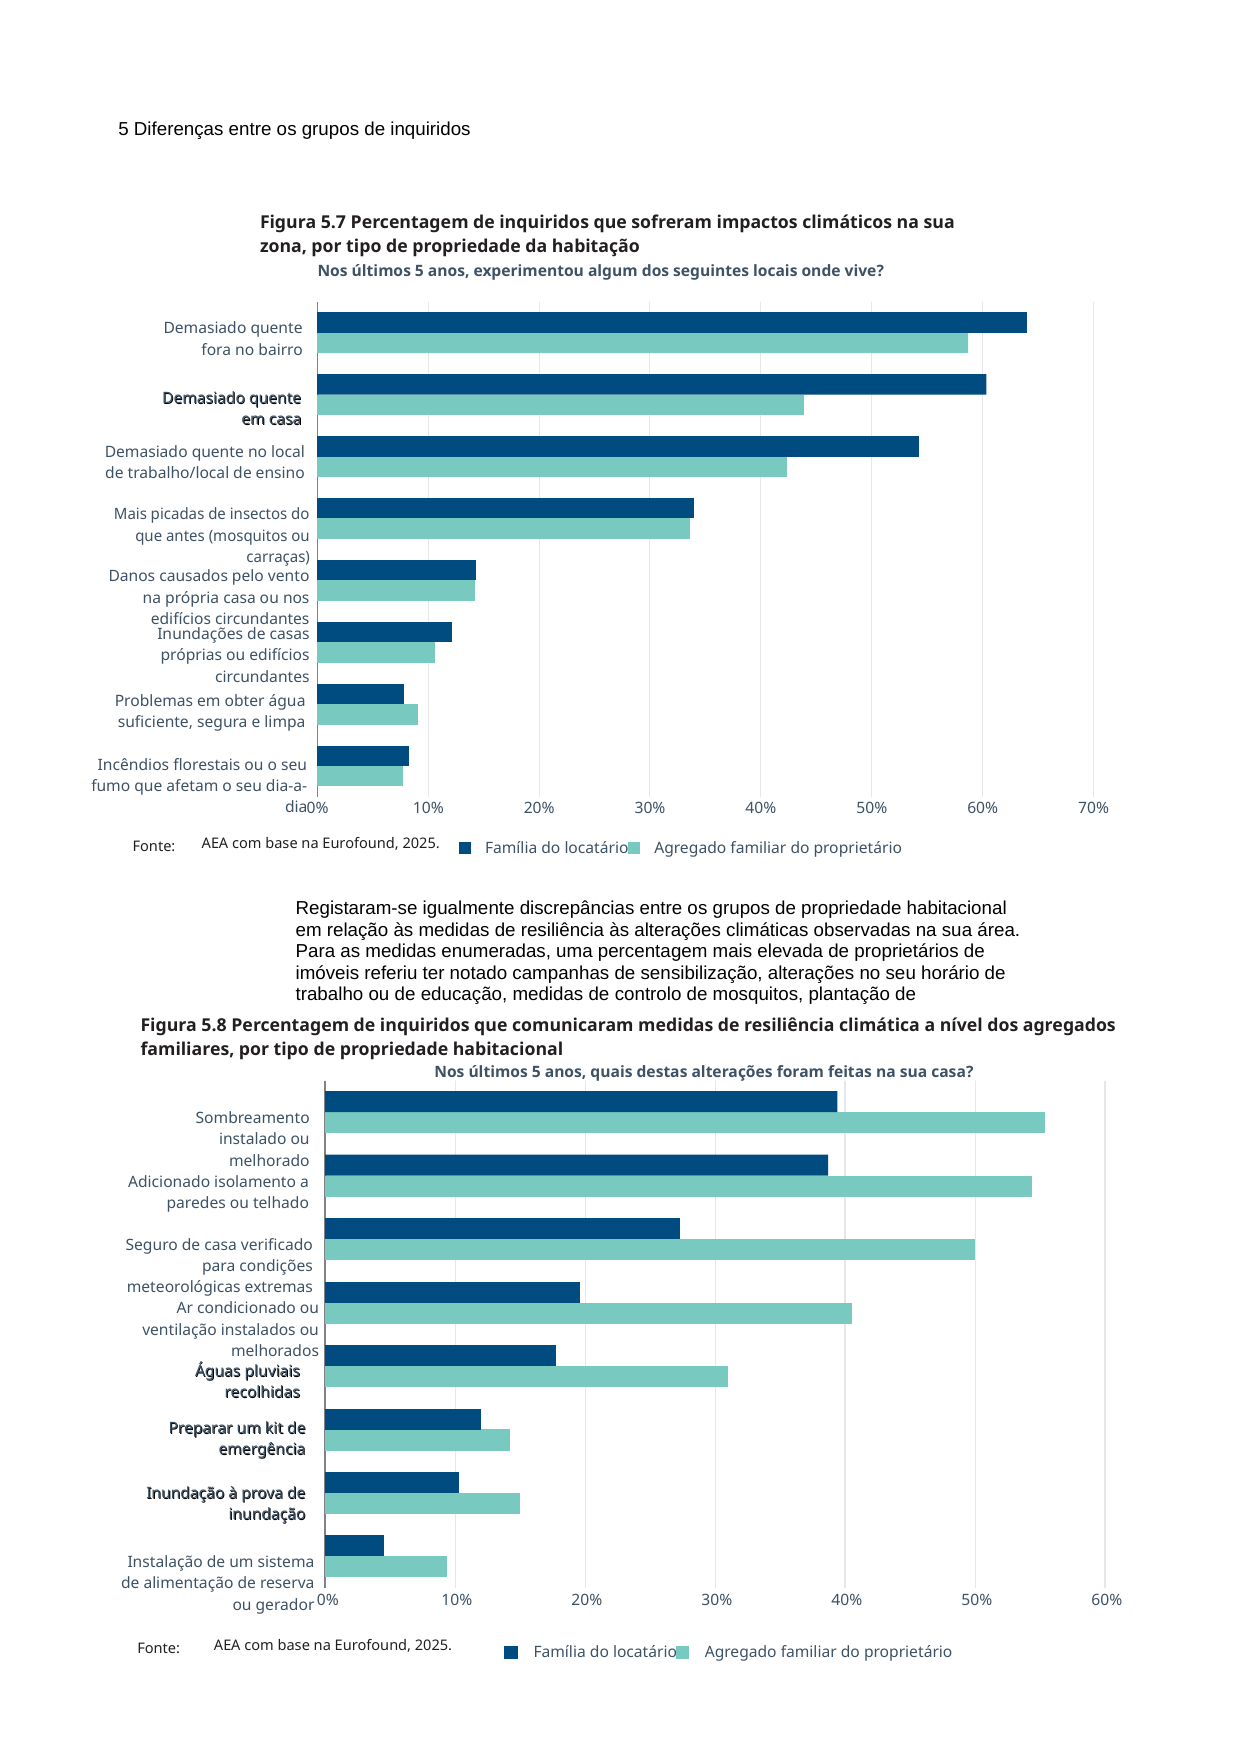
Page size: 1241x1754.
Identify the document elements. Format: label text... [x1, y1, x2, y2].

text Registaram-se igualmente discrepâncias entre os grupos de propriedade habitacional em relação às medidas de resiliência às alterações climáticas observadas na sua área. Para as medidas enumeradas, uma percentagem mais elevada de proprietários de imóveis referiu ter notado campanhas de sensibilização, alterações no seu horário de trabalho ou de educação, medidas de controlo de mosquitos, plantação de [295, 897, 1022, 1005]
